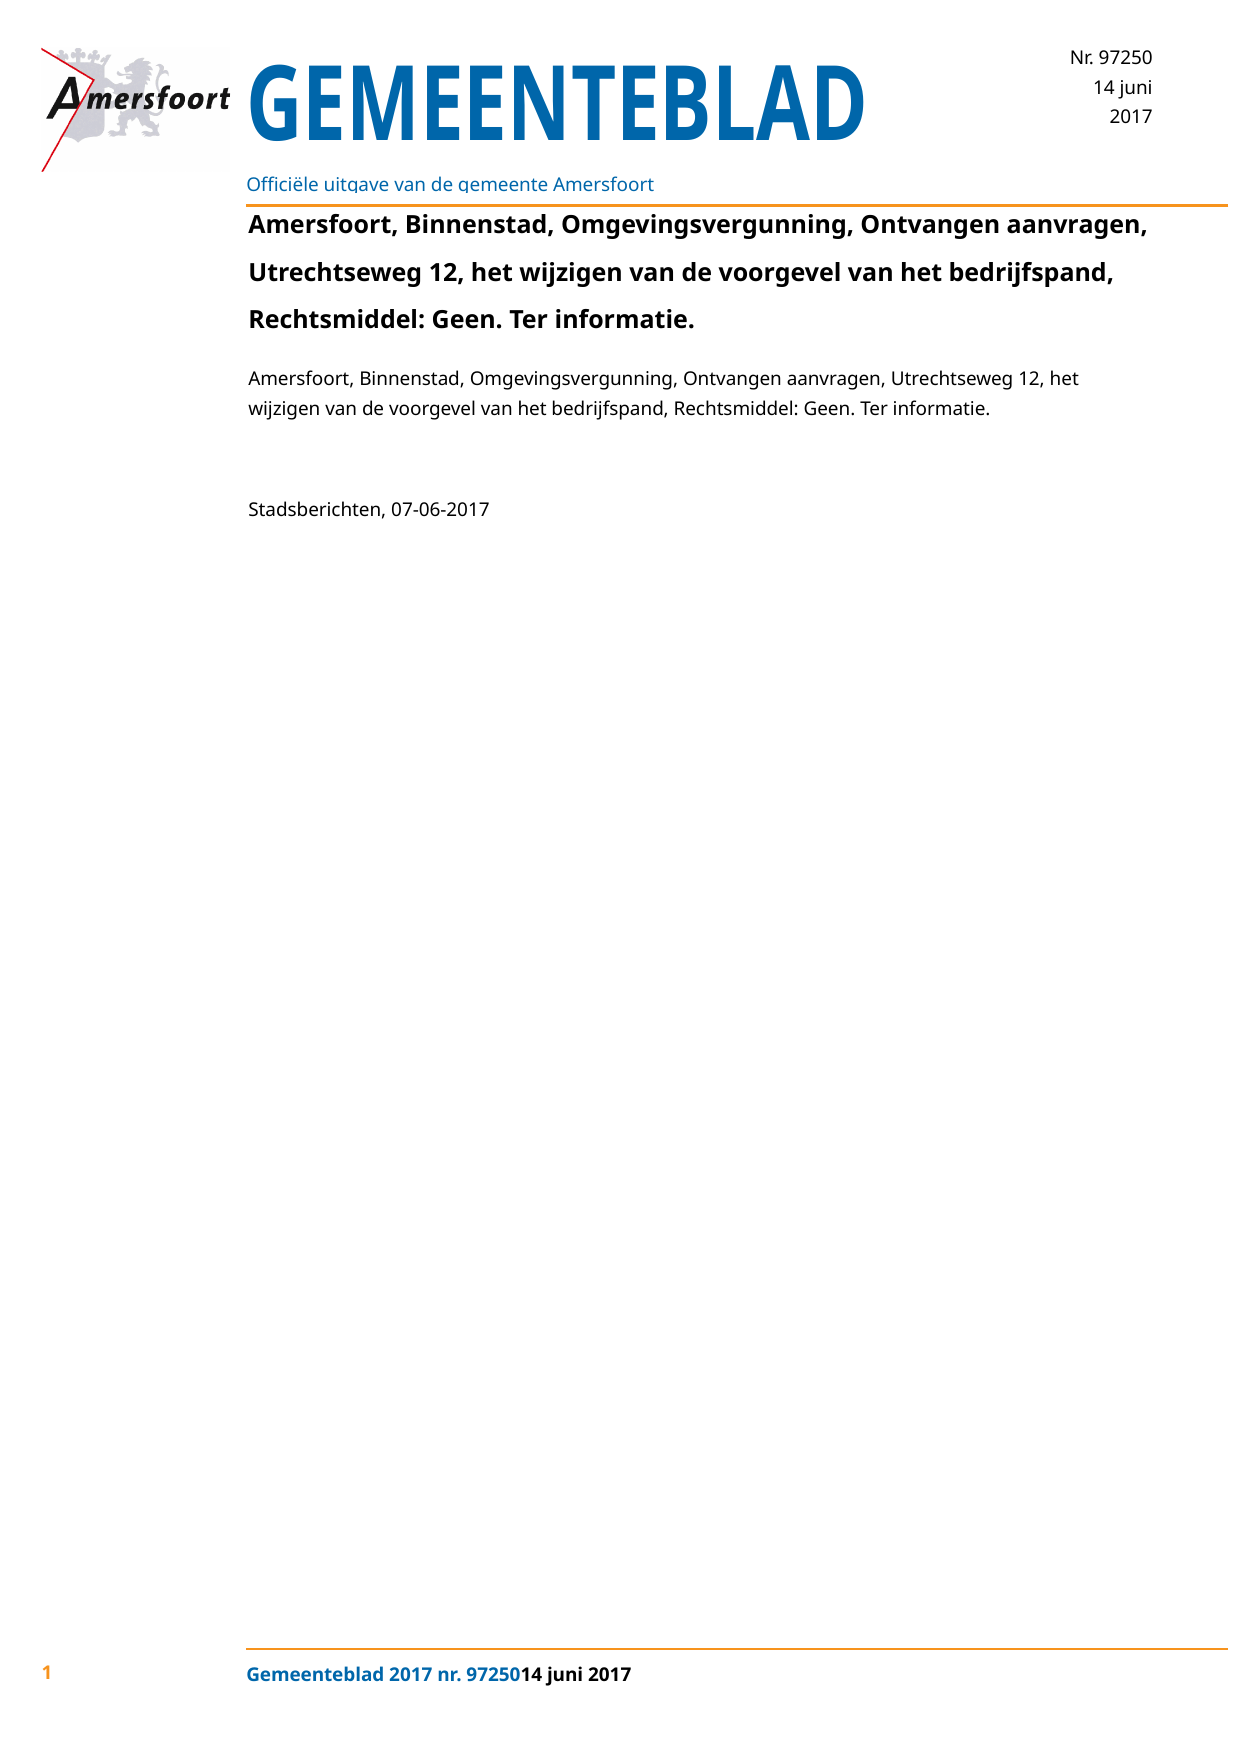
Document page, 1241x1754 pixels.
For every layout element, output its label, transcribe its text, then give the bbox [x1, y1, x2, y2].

picture [41, 47, 231, 172]
text Stadsberichten, 07-06-2017 [248, 496, 1152, 522]
text Amersfoort, Binnenstad, Omgevingsvergunning, Ontvangen aanvragen, Utrechtseweg 12, het wijzigen van de voorgevel van het bedrijfspand, Rechtsmiddel: Geen. Ter informatie. [248, 207, 1152, 336]
text Amersfoort, Binnenstad, Omgevingsvergunning, Ontvangen aanvragen, Utrechtseweg 12, het wijzigen van de voorgevel van het bedrijfspand, Rechtsmiddel: Geen. Ter informatie. [248, 366, 1152, 421]
